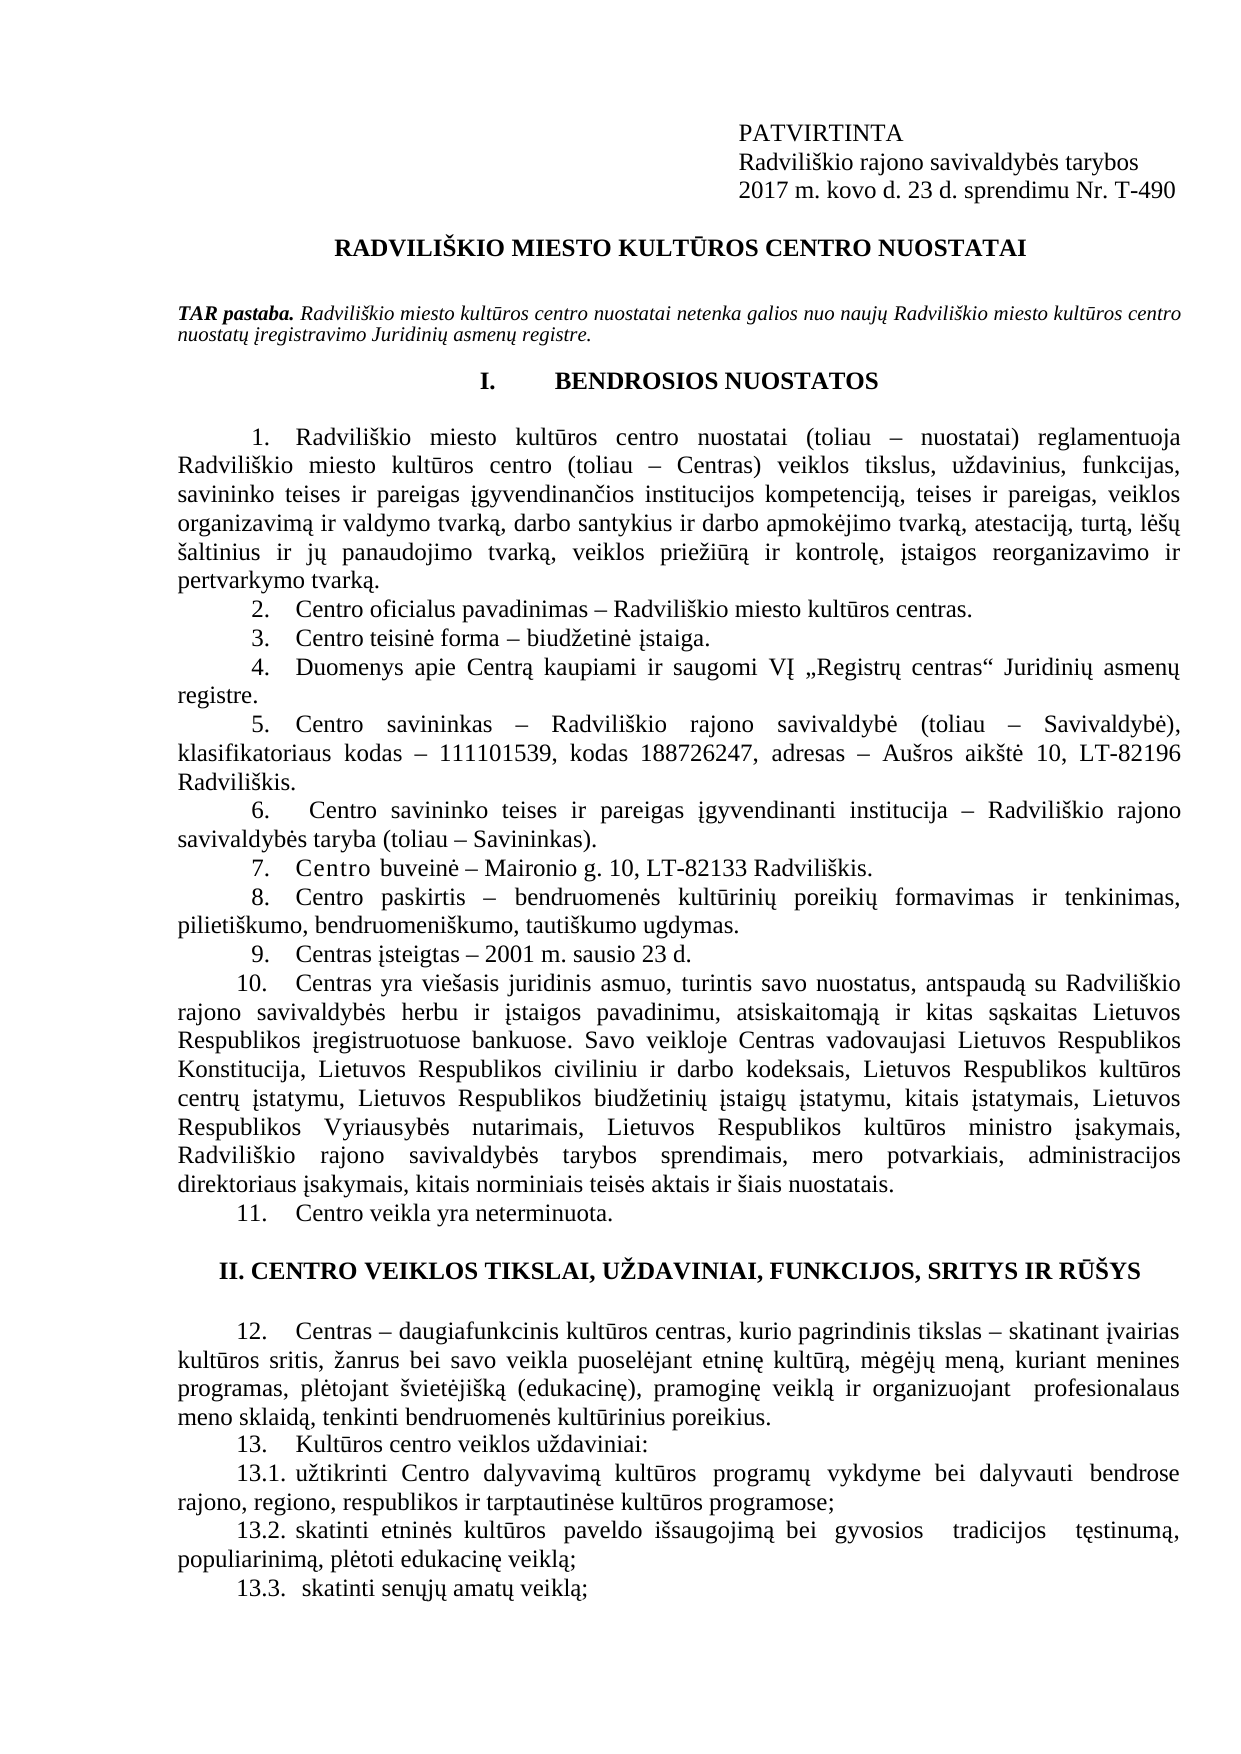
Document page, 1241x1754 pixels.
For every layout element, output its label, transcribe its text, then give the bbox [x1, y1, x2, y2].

text 8. Centro paskirtis – bendruomenės kultūrinių poreikių formavimas ir tenkinimas, pilietiškumo, bendruomeniškumo, tautiškumo ugdymas. [177, 882, 1181, 939]
text 1. Radviliškio miesto kultūros centro nuostatai (toliau – nuostatai) reglamentuoja Radviliškio miesto kultūros centro (toliau – Centras) veiklos tikslus, uždavinius, funkcijas, savininko teises ir pareigas įgyvendinančios institucijos kompetenciją, teises ir pareigas, veiklos organizavimą ir valdymo tvarką, darbo santykius ir darbo apmokėjimo tvarką, atestaciją, turtą, lėšų šaltinius ir jų panaudojimo tvarką, veiklos priežiūrą ir kontrolę, įstaigos reorganizavimo ir pertvarkymo tvarką. [177, 422, 1181, 594]
text 13.1. užtikrinti Centro dalyvavimą kultūros programų vykdyme bei dalyvauti bendrose rajono, regiono, respublikos ir tarptautinėse kultūros programose; [177, 1458, 1180, 1516]
text TAR pastaba. Radviliškio miesto kultūros centro nuostatai netenka galios nuo naujų Radviliškio miesto kultūros centro nuostatų įregistravimo Juridinių asmenų registre. [177, 303, 1181, 345]
text 2. Centro oficialus pavadinimas – Radviliškio miesto kultūros centras. [177, 594, 1181, 623]
text 12. Centras – daugiafunkcinis kultūros centras, kurio pagrindinis tikslas – skatinant įvairias kultūros sritis, žanrus bei savo veikla puoselėjant etninę kultūrą, mėgėjų meną, kuriant menines programas, plėtojant švietėjišką (edukacinę), pramoginę veiklą ir organizuojant profesionalaus meno sklaidą, tenkinti bendruomenės kultūrinius poreikius. [177, 1316, 1180, 1431]
text PATVIRTINTA [177, 118, 1181, 147]
text 9. Centras įsteigtas – 2001 m. sausio 23 d. [177, 939, 1181, 968]
text 13.2. skatinti etninės kultūros paveldo išsaugojimą bei gyvosios tradicijos tęstinumą, populiarinimą, plėtoti edukacinę veiklą; [177, 1516, 1180, 1573]
text 11. Centro veikla yra neterminuota. [177, 1198, 1181, 1227]
text 7. Centro buveinė – Maironio g. 10, LT-82133 Radviliškis. [177, 853, 1181, 882]
text RADVILIŠKIO MIESTO KULTŪROS CENTRO NUOSTATAI [177, 233, 1183, 262]
text 4. Duomenys apie Centrą kaupiami ir saugomi VĮ „Registrų centras“ Juridinių asmenų registre. [177, 652, 1181, 709]
text 5. Centro savininkas – Radviliškio rajono savivaldybė (toliau – Savivaldybė), klasifikatoriaus kodas – 111101539, kodas 188726247, adresas – Aušros aikštė 10, LT-82196 Radviliškis. [177, 709, 1181, 796]
text Radviliškio rajono savivaldybės tarybos [177, 147, 1181, 176]
text II. CENTRO VEIKLOS TIKSLAI, UŽDAVINIAI, FUNKCIJOS, SRITYS IR RŪŠYS [177, 1256, 1183, 1285]
text I. BENDROSIOS NUOSTATOS [177, 366, 1181, 395]
text 13.3. skatinti senųjų amatų veiklą; [236, 1573, 1180, 1602]
text 6. Centro savininko teises ir pareigas įgyvendinanti institucija – Radviliškio rajono savivaldybės taryba (toliau – Savininkas). [177, 796, 1181, 853]
text 3. Centro teisinė forma – biudžetinė įstaiga. [177, 623, 1181, 652]
text 13. Kultūros centro veiklos uždaviniai: [177, 1431, 1180, 1458]
text 10. Centras yra viešasis juridinis asmuo, turintis savo nuostatus, antspaudą su Radviliškio rajono savivaldybės herbu ir įstaigos pavadinimu, atsiskaitomąją ir kitas sąskaitas Lietuvos Respublikos įregistruotuose bankuose. Savo veikloje Centras vadovaujasi Lietuvos Respublikos Konstitucija, Lietuvos Respublikos civiliniu ir darbo kodeksais, Lietuvos Respublikos kultūros centrų įstatymu, Lietuvos Respublikos biudžetinių įstaigų įstatymu, kitais įstatymais, Lietuvos Respublikos Vyriausybės nutarimais, Lietuvos Respublikos kultūros ministro įsakymais, Radviliškio rajono savivaldybės tarybos sprendimais, mero potvarkiais, administracijos direktoriaus įsakymais, kitais norminiais teisės aktais ir šiais nuostatais. [177, 968, 1181, 1198]
text 2017 m. kovo d. 23 d. sprendimu Nr. T-490 [177, 176, 1181, 204]
